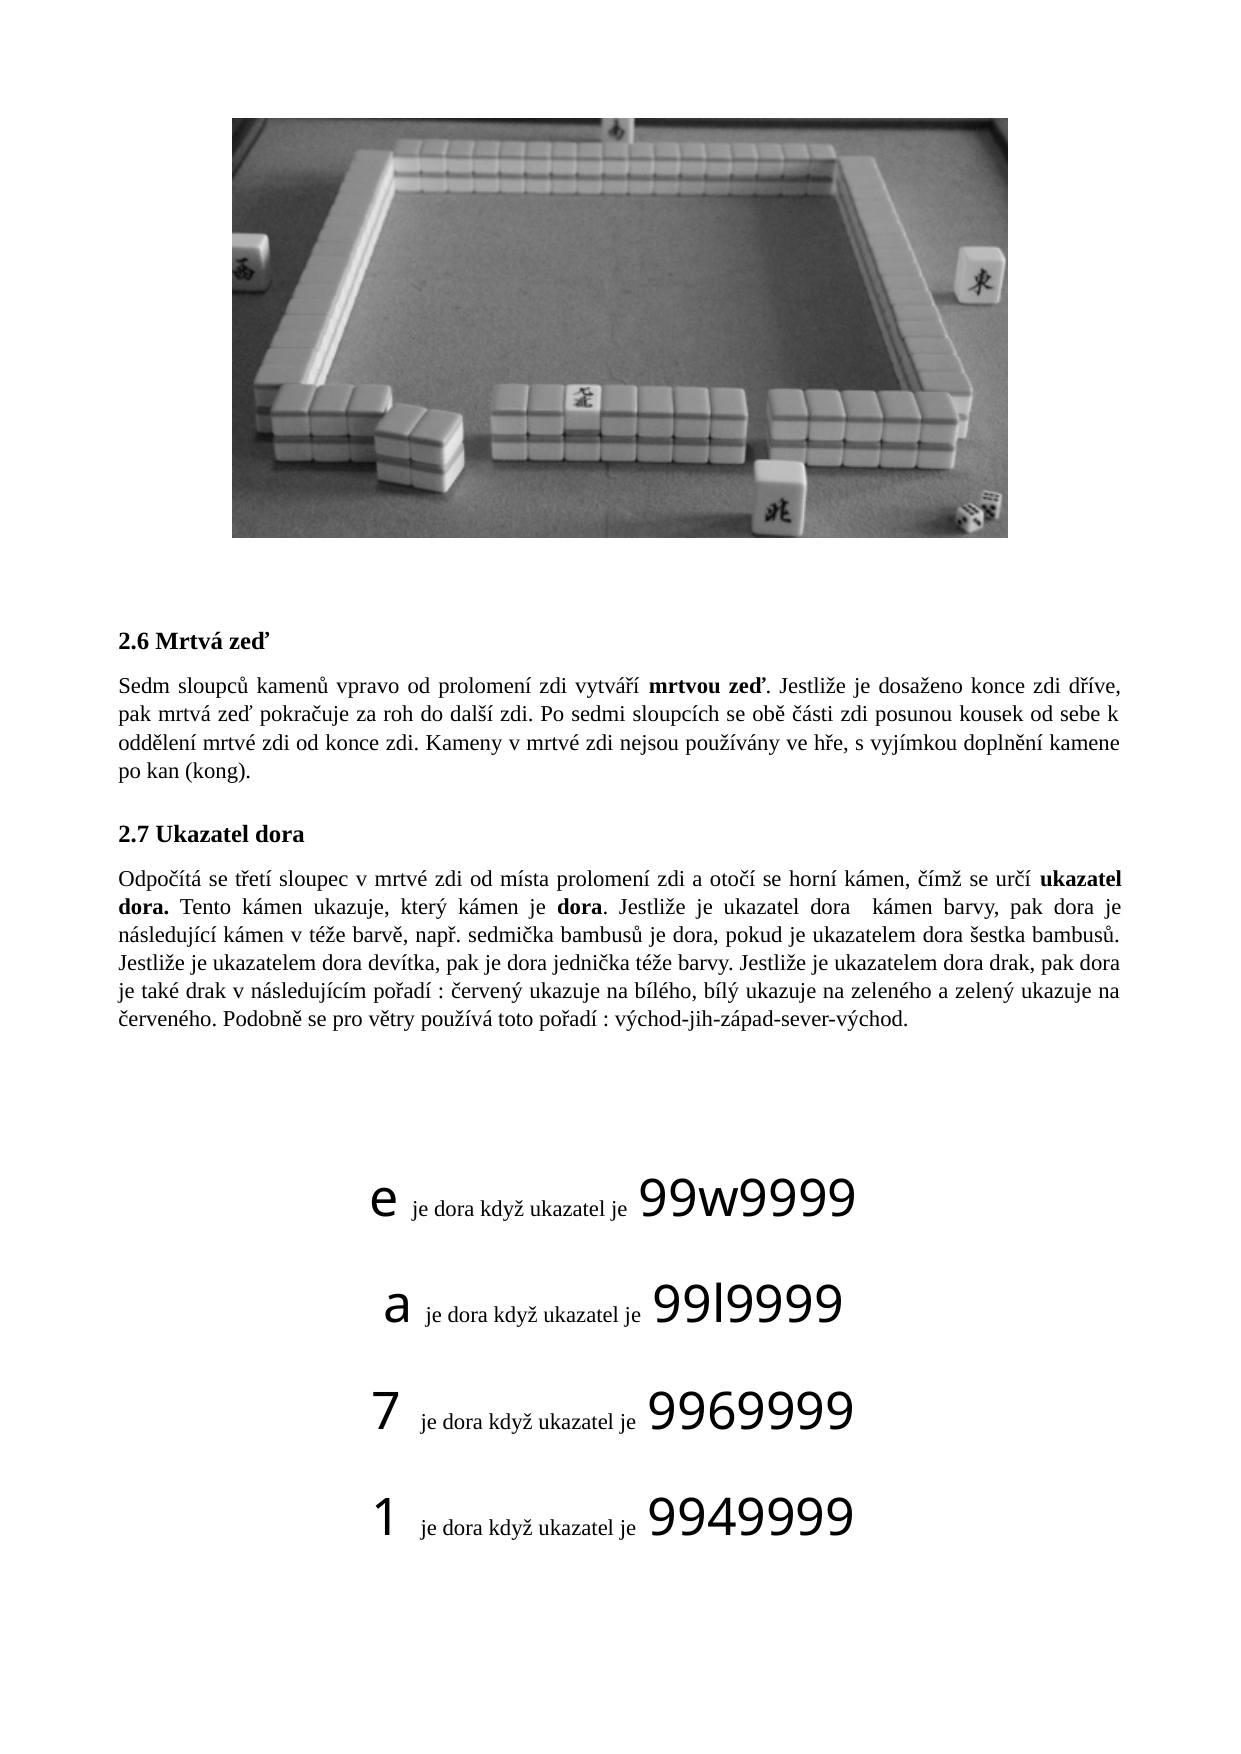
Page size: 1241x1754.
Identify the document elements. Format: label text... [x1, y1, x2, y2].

text Odpočítá se třetí sloupec v mrtvé zdi od místa prolomení zdi a otočí se horní kámen, čímž se určí ukazatel dora. Tento kámen ukazuje, který kámen je dora. Jestliže je ukazatel dora kámen barvy, pak dora je následující kámen v téže barvě, např. sedmička bambusů je dora, pokud je ukazatelem dora šestka bambusů. Jestliže je ukazatelem dora devítka, pak je dora jednička téže barvy. Jestliže je ukazatelem dora drak, pak dora je také drak v následujícím pořadí : červený ukazuje na bílého, bílý ukazuje na zeleného a zelený ukazuje na červeného. Podobně se pro větry používá toto pořadí : východ-jih-západ-sever-východ. [118, 863, 1122, 1032]
text a je dora když ukazatel je 99l9999 [118, 1267, 1122, 1338]
text e je dora když ukazatel je 99w9999 [118, 1161, 1122, 1231]
subtitle 2.7 Ukazatel dora [118, 819, 1122, 847]
subtitle 2.6 Mrtvá zeď [118, 626, 1122, 655]
text 7 je dora když ukazatel je 9969999 [118, 1374, 1122, 1444]
text Sedm sloupců kamenů vpravo od prolomení zdi vytváří mrtvou zeď. Jestliže je dosaženo konce zdi dříve, pak mrtvá zeď pokračuje za roh do další zdi. Po sedmi sloupcích se obě části zdi posunou kousek od sebe k oddělení mrtvé zdi od konce zdi. Kameny v mrtvé zdi nejsou používány ve hře, s vyjímkou doplnění kamene po kan (kong). [118, 671, 1122, 783]
text 1 je dora když ukazatel je 9949999 [118, 1480, 1122, 1551]
